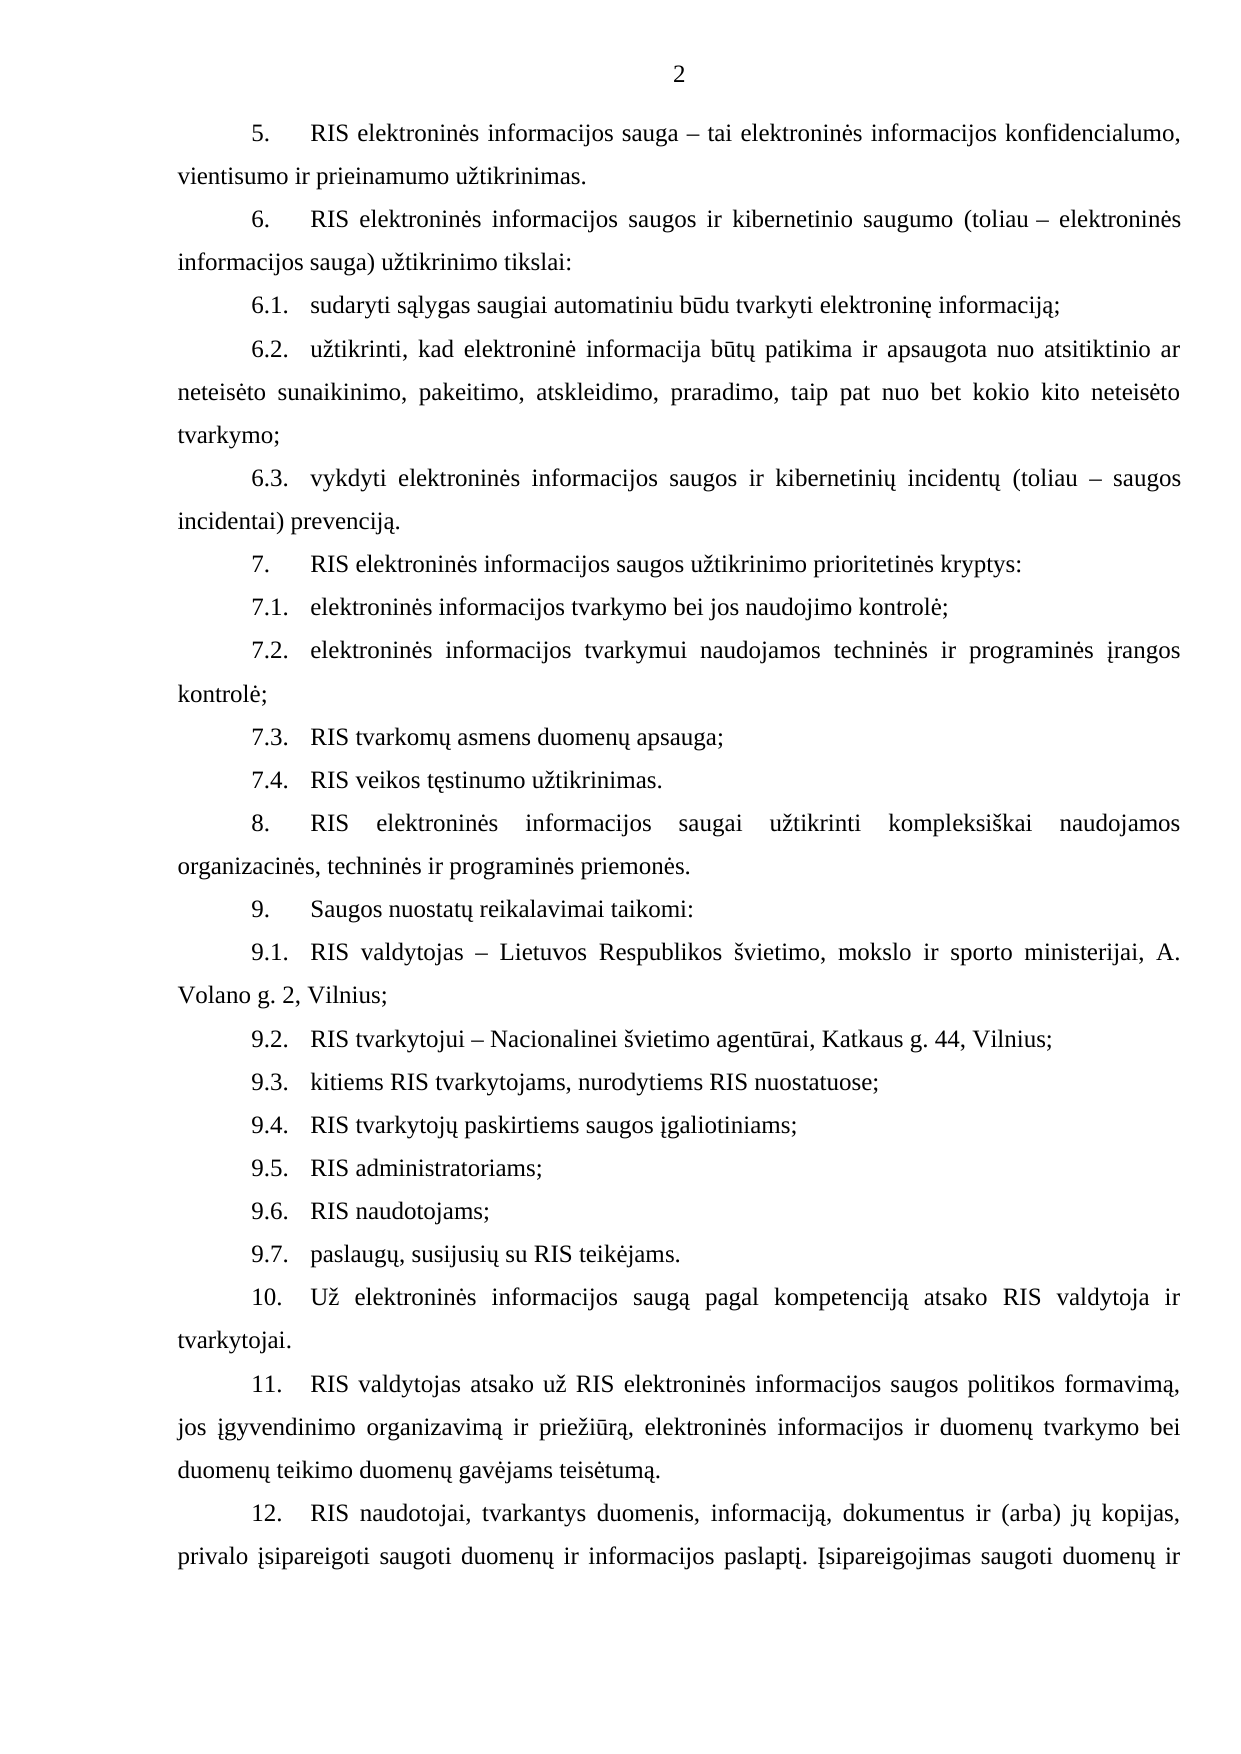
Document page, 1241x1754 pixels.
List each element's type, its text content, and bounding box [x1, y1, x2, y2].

text 7.2. elektroninės informacijos tvarkymui naudojamos techninės ir programinės įrangos kontrolė; [177, 636, 1181, 707]
text 9.3. kitiems RIS tvarkytojams, nurodytiems RIS nuostatuose; [177, 1067, 1181, 1096]
text 6.3. vykdyti elektroninės informacijos saugos ir kibernetinių incidentų (toliau – saugos incidentai) prevenciją. [177, 463, 1181, 535]
text 8. RIS elektroninės informacijos saugai užtikrinti kompleksiškai naudojamos organizacinės, techninės ir programinės priemonės. [177, 808, 1181, 880]
text 9.2. RIS tvarkytojui – Nacionalinei švietimo agentūrai, Katkaus g. 44, Vilnius; [177, 1024, 1181, 1052]
text 9.5. RIS administratoriams; [177, 1153, 1181, 1182]
text 9.4. RIS tvarkytojų paskirtiems saugos įgaliotiniams; [177, 1110, 1181, 1139]
text 9.7. paslaugų, susijusių su RIS teikėjams. [177, 1239, 1181, 1268]
text 10. Už elektroninės informacijos saugą pagal kompetenciją atsako RIS valdytoja ir tvarkytojai. [177, 1282, 1181, 1354]
text 7.3. RIS tvarkomų asmens duomenų apsauga; [177, 722, 1181, 751]
text 9.6. RIS naudotojams; [177, 1196, 1181, 1225]
text 9.1. RIS valdytojas – Lietuvos Respublikos švietimo, mokslo ir sporto ministerijai, A. Volano g. 2, Vilnius; [177, 937, 1181, 1009]
text 6. RIS elektroninės informacijos saugos ir kibernetinio saugumo (toliau – elektroninės informacijos sauga) užtikrinimo tikslai: [177, 204, 1181, 276]
text 6.2. užtikrinti, kad elektroninė informacija būtų patikima ir apsaugota nuo atsitiktinio ar neteisėto sunaikinimo, pakeitimo, atskleidimo, praradimo, taip pat nuo bet kokio kito neteisėto tvarkymo; [177, 334, 1181, 449]
text 11. RIS valdytojas atsako už RIS elektroninės informacijos saugos politikos formavimą, jos įgyvendinimo organizavimą ir priežiūrą, elektroninės informacijos ir duomenų tvarkymo bei duomenų teikimo duomenų gavėjams teisėtumą. [177, 1369, 1181, 1484]
text 7.1. elektroninės informacijos tvarkymo bei jos naudojimo kontrolė; [177, 592, 1181, 621]
text 7. RIS elektroninės informacijos saugos užtikrinimo prioritetinės kryptys: [177, 549, 1181, 578]
text 5. RIS elektroninės informacijos sauga – tai elektroninės informacijos konfidencialumo, vientisumo ir prieinamumo užtikrinimas. [177, 118, 1181, 190]
text 9. Saugos nuostatų reikalavimai taikomi: [177, 894, 1181, 923]
text 12. RIS naudotojai, tvarkantys duomenis, informaciją, dokumentus ir (arba) jų kopijas, privalo įsipareigoti saugoti duomenų ir informacijos paslaptį. Įsipareigojimas saugoti duomenų ir [177, 1498, 1181, 1570]
text 6.1. sudaryti sąlygas saugiai automatiniu būdu tvarkyti elektroninę informaciją; [177, 291, 1181, 319]
text 7.4. RIS veikos tęstinumo užtikrinimas. [177, 765, 1181, 794]
